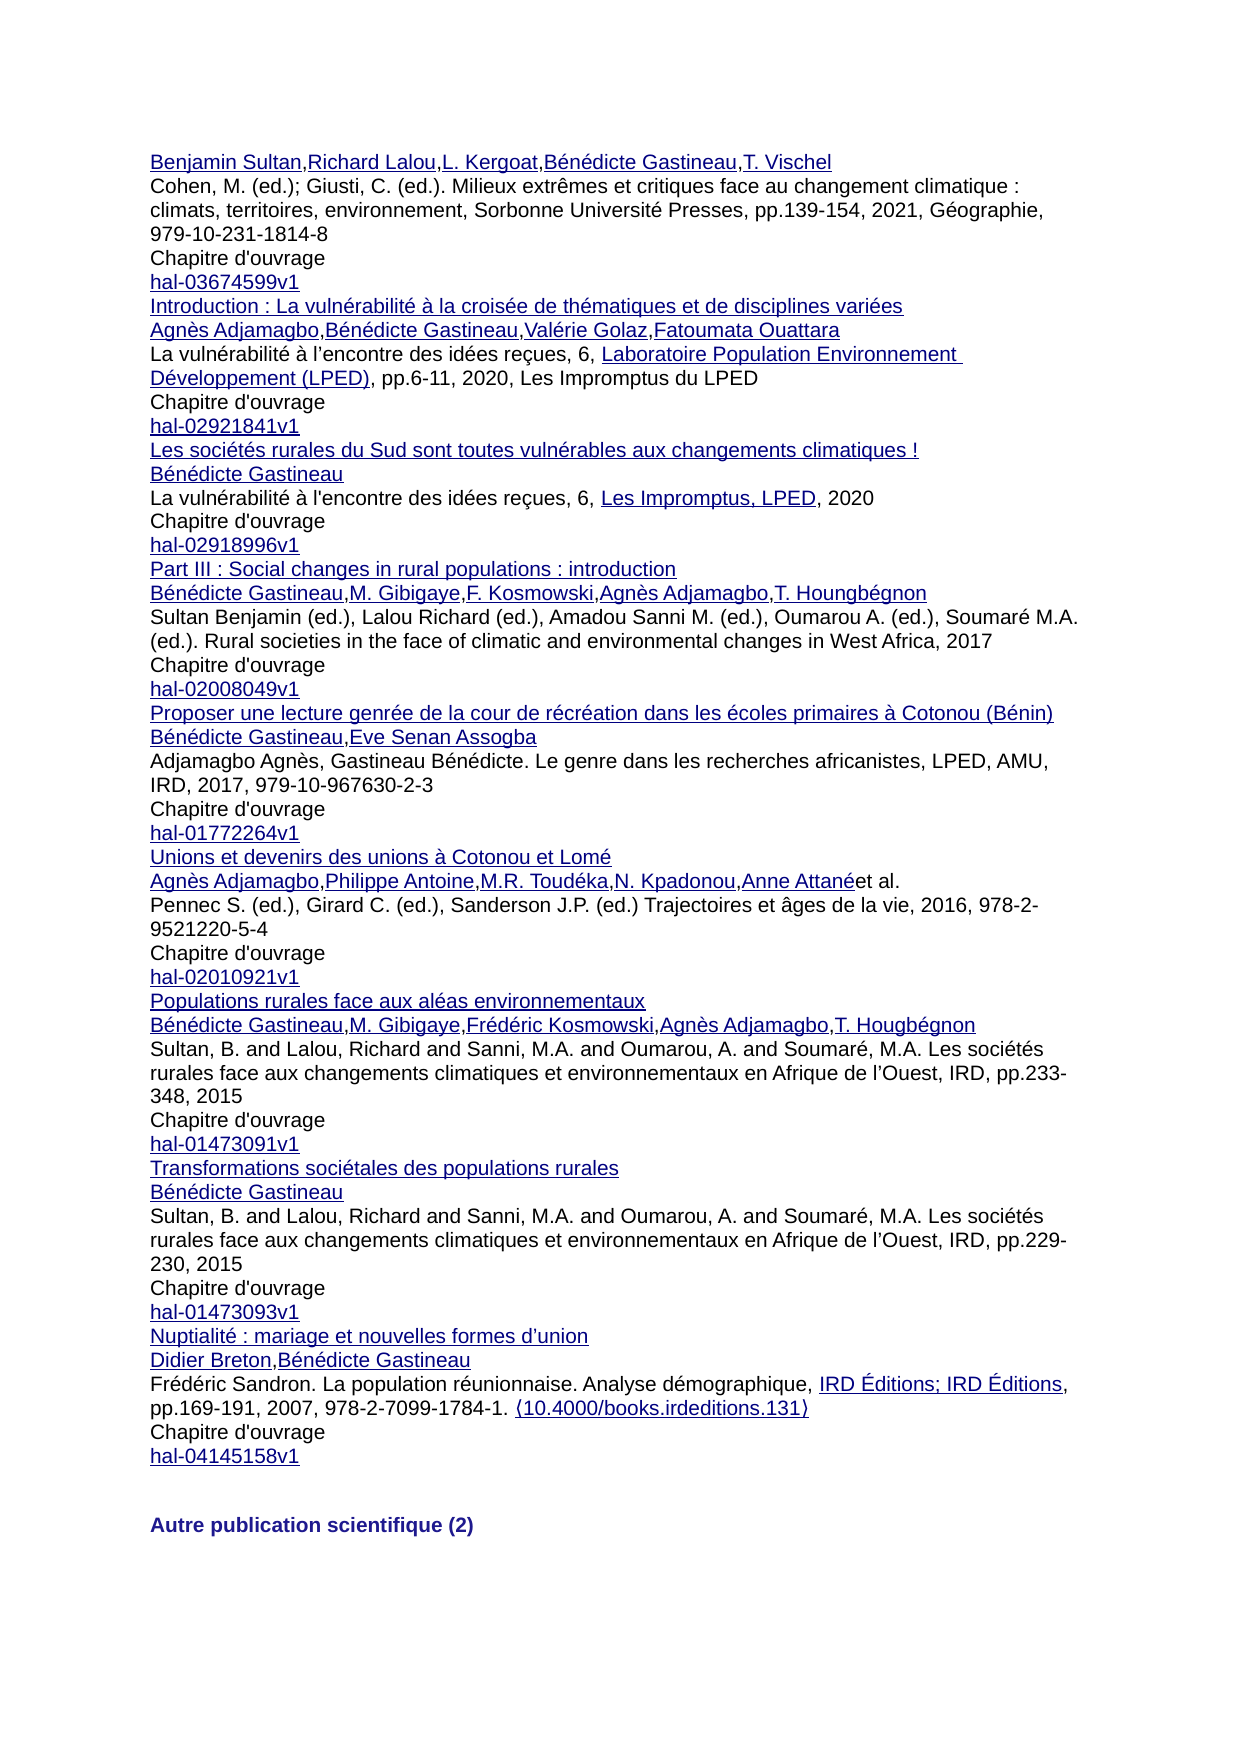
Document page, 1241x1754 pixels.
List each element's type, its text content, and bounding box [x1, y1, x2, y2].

table_cell Transformations sociétales des populations rurales Bénédicte Gastineau Sultan, B. and Lalou, Richard and Sanni, M.A. and Oumarou, A. and Soumaré, M.A. Les sociétés rurales face aux changements climatiques et environnementaux en Afrique de l’Ouest, IRD, pp.229-230, 2015 Chapitre d'ouvrage hal-01473093v1 [150, 1156, 1090, 1324]
table_cell Part III : Social changes in rural populations : introduction Bénédicte Gastineau,M. Gibigaye,F. Kosmowski,Agnès Adjamagbo,T. Houngbégnon Sultan Benjamin (ed.), Lalou Richard (ed.), Amadou Sanni M. (ed.), Oumarou A. (ed.), Soumaré M.A. (ed.). Rural societies in the face of climatic and environmental changes in West Africa, 2017 Chapitre d'ouvrage hal-02008049v1 [150, 557, 1090, 701]
table_cell Populations rurales face aux aléas environnementaux Bénédicte Gastineau,M. Gibigaye,Frédéric Kosmowski,Agnès Adjamagbo,T. Hougbégnon Sultan, B. and Lalou, Richard and Sanni, M.A. and Oumarou, A. and Soumaré, M.A. Les sociétés rurales face aux changements climatiques et environnementaux en Afrique de l’Ouest, IRD, pp.233-348, 2015 Chapitre d'ouvrage hal-01473091v1 [150, 989, 1090, 1156]
subtitle Autre publication scientifique (2) [150, 1512, 1090, 1536]
table_cell Unions et devenirs des unions à Cotonou et Lomé Agnès Adjamagbo,Philippe Antoine,M.R. Toudéka,N. Kpadonou,Anne Attanéet al. Pennec S. (ed.), Girard C. (ed.), Sanderson J.P. (ed.) Trajectoires et âges de la vie, 2016, 978-2-9521220-5-4 Chapitre d'ouvrage hal-02010921v1 [150, 845, 1090, 988]
table_cell Introduction : La vulnérabilité à la croisée de thématiques et de disciplines variées Agnès Adjamagbo,Bénédicte Gastineau,Valérie Golaz,Fatoumata Ouattara La vulnérabilité à l’encontre des idées reçues, 6, Laboratoire Population Environnement Développement (LPED), pp.6-11, 2020, Les Impromptus du LPED Chapitre d'ouvrage hal-02921841v1 [150, 294, 1090, 437]
table_cell Nuptialité : mariage et nouvelles formes d’union Didier Breton,Bénédicte Gastineau Frédéric Sandron. La population réunionnaise. Analyse démographique, IRD Éditions; IRD Éditions, pp.169-191, 2007, 978-2-7099-1784-1. ⟨10.4000/books.irdeditions.131⟩ Chapitre d'ouvrage hal-04145158v1 [150, 1324, 1090, 1468]
table_cell Proposer une lecture genrée de la cour de récréation dans les écoles primaires à Cotonou (Bénin) Bénédicte Gastineau,Eve Senan Assogba Adjamagbo Agnès, Gastineau Bénédicte. Le genre dans les recherches africanistes, LPED, AMU, IRD, 2017, 979-10-967630-2-3 Chapitre d'ouvrage hal-01772264v1 [150, 701, 1090, 845]
table_cell Benjamin Sultan,Richard Lalou,L. Kergoat,Bénédicte Gastineau,T. Vischel Cohen, M. (ed.); Giusti, C. (ed.). Milieux extrêmes et critiques face au changement climatique : climats, territoires, environnement, Sorbonne Université Presses, pp.139-154, 2021, Géographie, 979-10-231-1814-8 Chapitre d'ouvrage hal-03674599v1 [150, 150, 1090, 294]
table_cell Les sociétés rurales du Sud sont toutes vulnérables aux changements climatiques ! Bénédicte Gastineau La vulnérabilité à l'encontre des idées reçues, 6, Les Impromptus, LPED, 2020 Chapitre d'ouvrage hal-02918996v1 [150, 438, 1090, 557]
